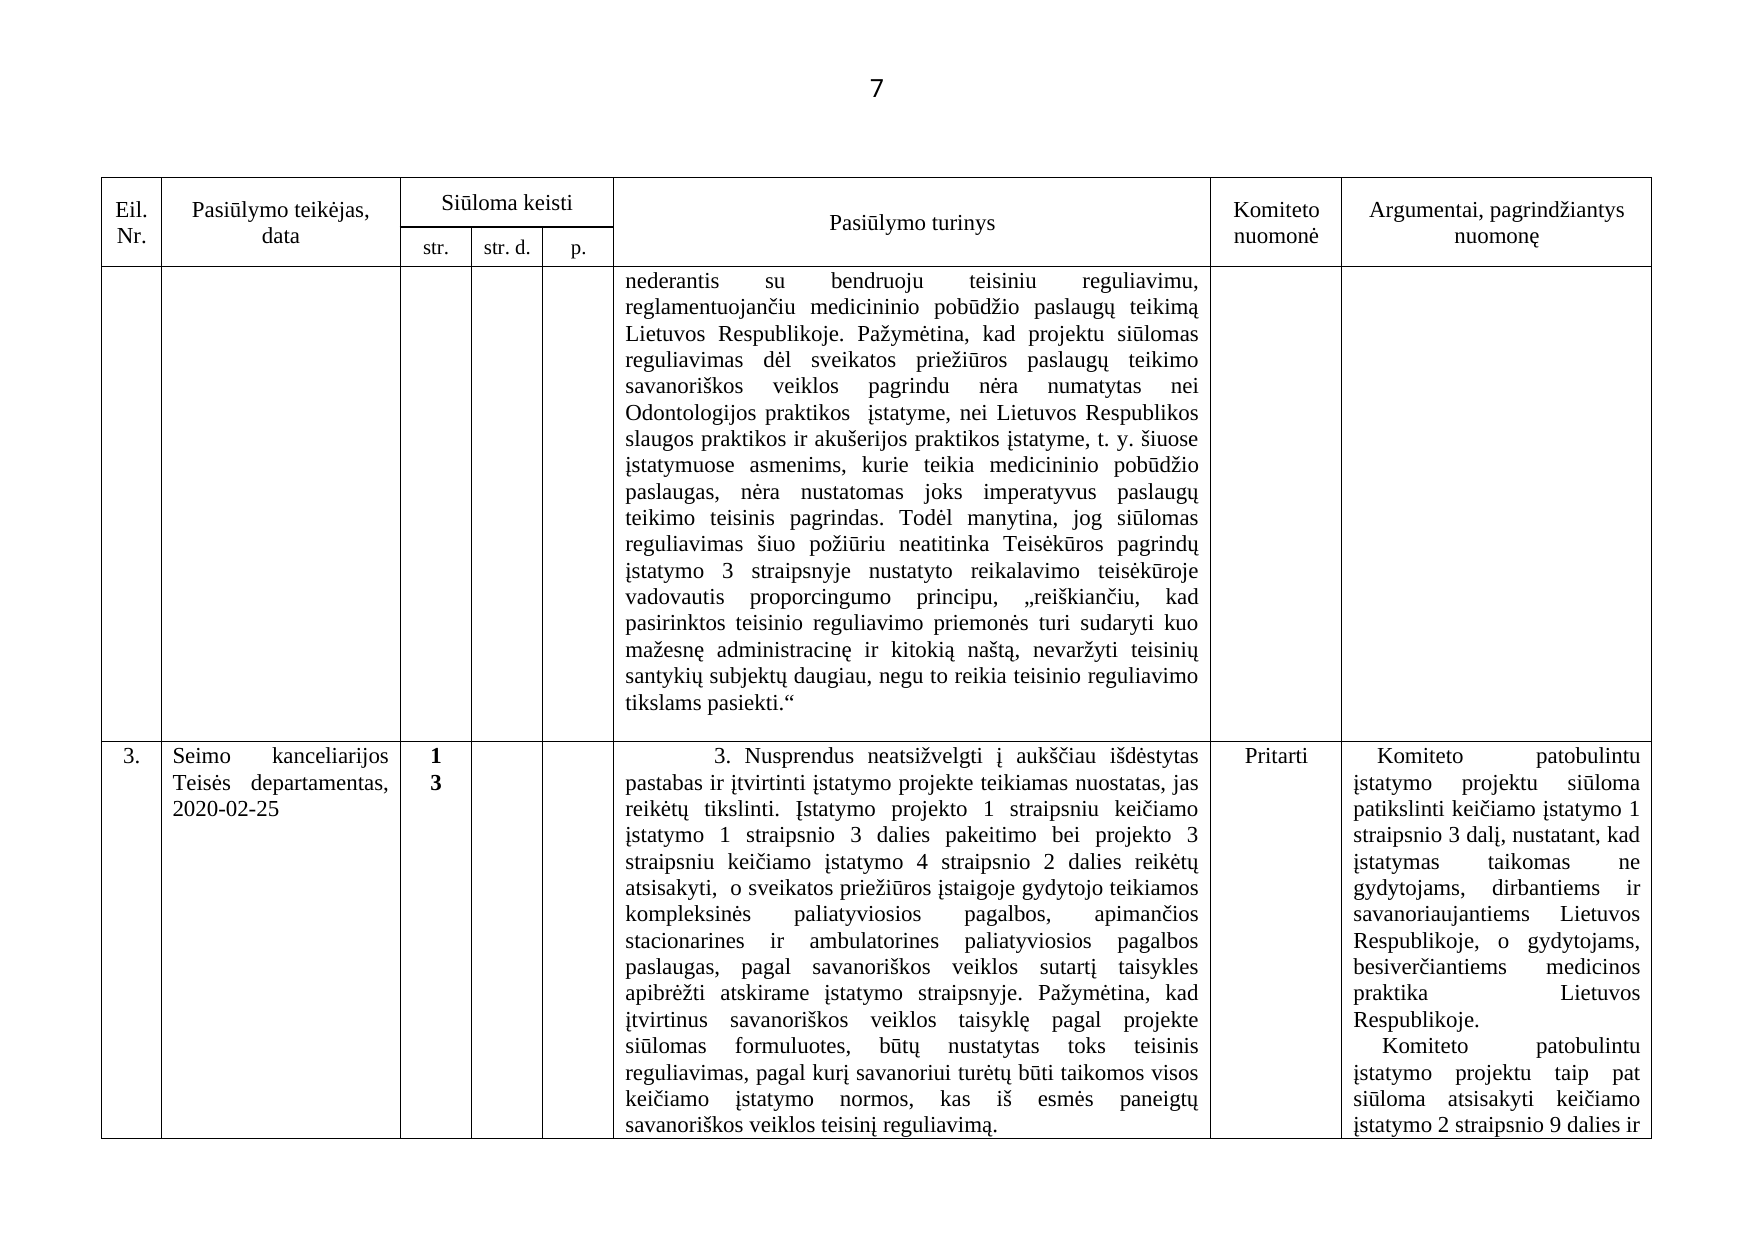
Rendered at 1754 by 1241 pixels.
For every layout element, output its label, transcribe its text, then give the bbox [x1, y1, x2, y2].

table_cell [102, 267, 161, 741]
table_cell str. d. [472, 228, 542, 266]
table_cell str. [401, 228, 471, 266]
table_cell 3. [102, 742, 161, 1138]
table_header Argumentai, pagrindžiantys nuomonę [1342, 178, 1651, 266]
table_header Pasiūlymo teikėjas, data [162, 178, 400, 266]
table_header Pasiūlymo turinys [614, 178, 1210, 266]
table_cell [543, 267, 613, 741]
table_cell nederantis su bendruoju teisiniu reguliavimu, reglamentuojančiu medicininio pobūdžio paslaugų teikimą Lietuvos Respublikoje. Pažymėtina, kad projektu siūlomas reguliavimas dėl sveikatos priežiūros paslaugų teikimo savanoriškos veiklos pagrindu nėra numatytas nei Odontologijos praktikos įstatyme, nei Lietuvos Respublikos slaugos praktikos ir akušerijos praktikos įstatyme, t. y. šiuose įstatymuose asmenims, kurie teikia medicininio pobūdžio paslaugas, nėra nustatomas joks imperatyvus paslaugų teikimo teisinis pagrindas. Todėl manytina, jog siūlomas reguliavimas šiuo požiūriu neatitinka Teisėkūros pagrindų įstatymo 3 straipsnyje nustatyto reikalavimo teisėkūroje vadovautis proporcingumo principu, „reiškiančiu, kad pasirinktos teisinio reguliavimo priemonės turi sudaryti kuo mažesnę administracinę ir kitokią naštą, nevaržyti teisinių santykių subjektų daugiau, negu to reikia teisinio reguliavimo tikslams pasiekti.“ [614, 267, 1210, 741]
table_cell [162, 267, 400, 741]
table_cell [543, 742, 613, 1138]
table_cell Komiteto patobulintu įstatymo projektu siūloma patikslinti keičiamo įstatymo 1 straipsnio 3 dalį, nustatant, kad įstatymas taikomas ne gydytojams, dirbantiems ir savanoriaujantiems Lietuvos Respublikoje, o gydytojams, besiverčiantiems medicinos praktika Lietuvos Respublikoje. Komiteto patobulintu įstatymo projektu taip pat siūloma atsisakyti keičiamo įstatymo 2 straipsnio 9 dalies ir [1342, 742, 1651, 1138]
table_cell [472, 267, 542, 741]
table_cell Seimo kanceliarijos Teisės departamentas, 2020-02-25 [162, 742, 400, 1138]
table_header Komiteto nuomonė [1211, 178, 1341, 266]
table_cell [472, 742, 542, 1138]
table_header Eil. Nr. [102, 178, 161, 266]
table_cell [1342, 267, 1651, 741]
table_cell 1 3 [401, 742, 471, 1138]
table_cell Pritarti [1211, 742, 1341, 1138]
table_cell [401, 267, 471, 741]
table_cell 3. Nusprendus neatsižvelgti į aukščiau išdėstytas pastabas ir įtvirtinti įstatymo projekte teikiamas nuostatas, jas reikėtų tikslinti. Įstatymo projekto 1 straipsniu keičiamo įstatymo 1 straipsnio 3 dalies pakeitimo bei projekto 3 straipsniu keičiamo įstatymo 4 straipsnio 2 dalies reikėtų atsisakyti, o sveikatos priežiūros įstaigoje gydytojo teikiamos kompleksinės paliatyviosios pagalbos, apimančios stacionarines ir ambulatorines paliatyviosios pagalbos paslaugas, pagal savanoriškos veiklos sutartį taisykles apibrėžti atskirame įstatymo straipsnyje. Pažymėtina, kad įtvirtinus savanoriškos veiklos taisyklę pagal projekte siūlomas formuluotes, būtų nustatytas toks teisinis reguliavimas, pagal kurį savanoriui turėtų būti taikomos visos keičiamo įstatymo normos, kas iš esmės paneigtų savanoriškos veiklos teisinį reguliavimą. [614, 742, 1210, 1138]
table_cell p. [543, 228, 613, 266]
table_header Siūloma keisti [401, 178, 613, 226]
table_cell [1211, 267, 1341, 741]
